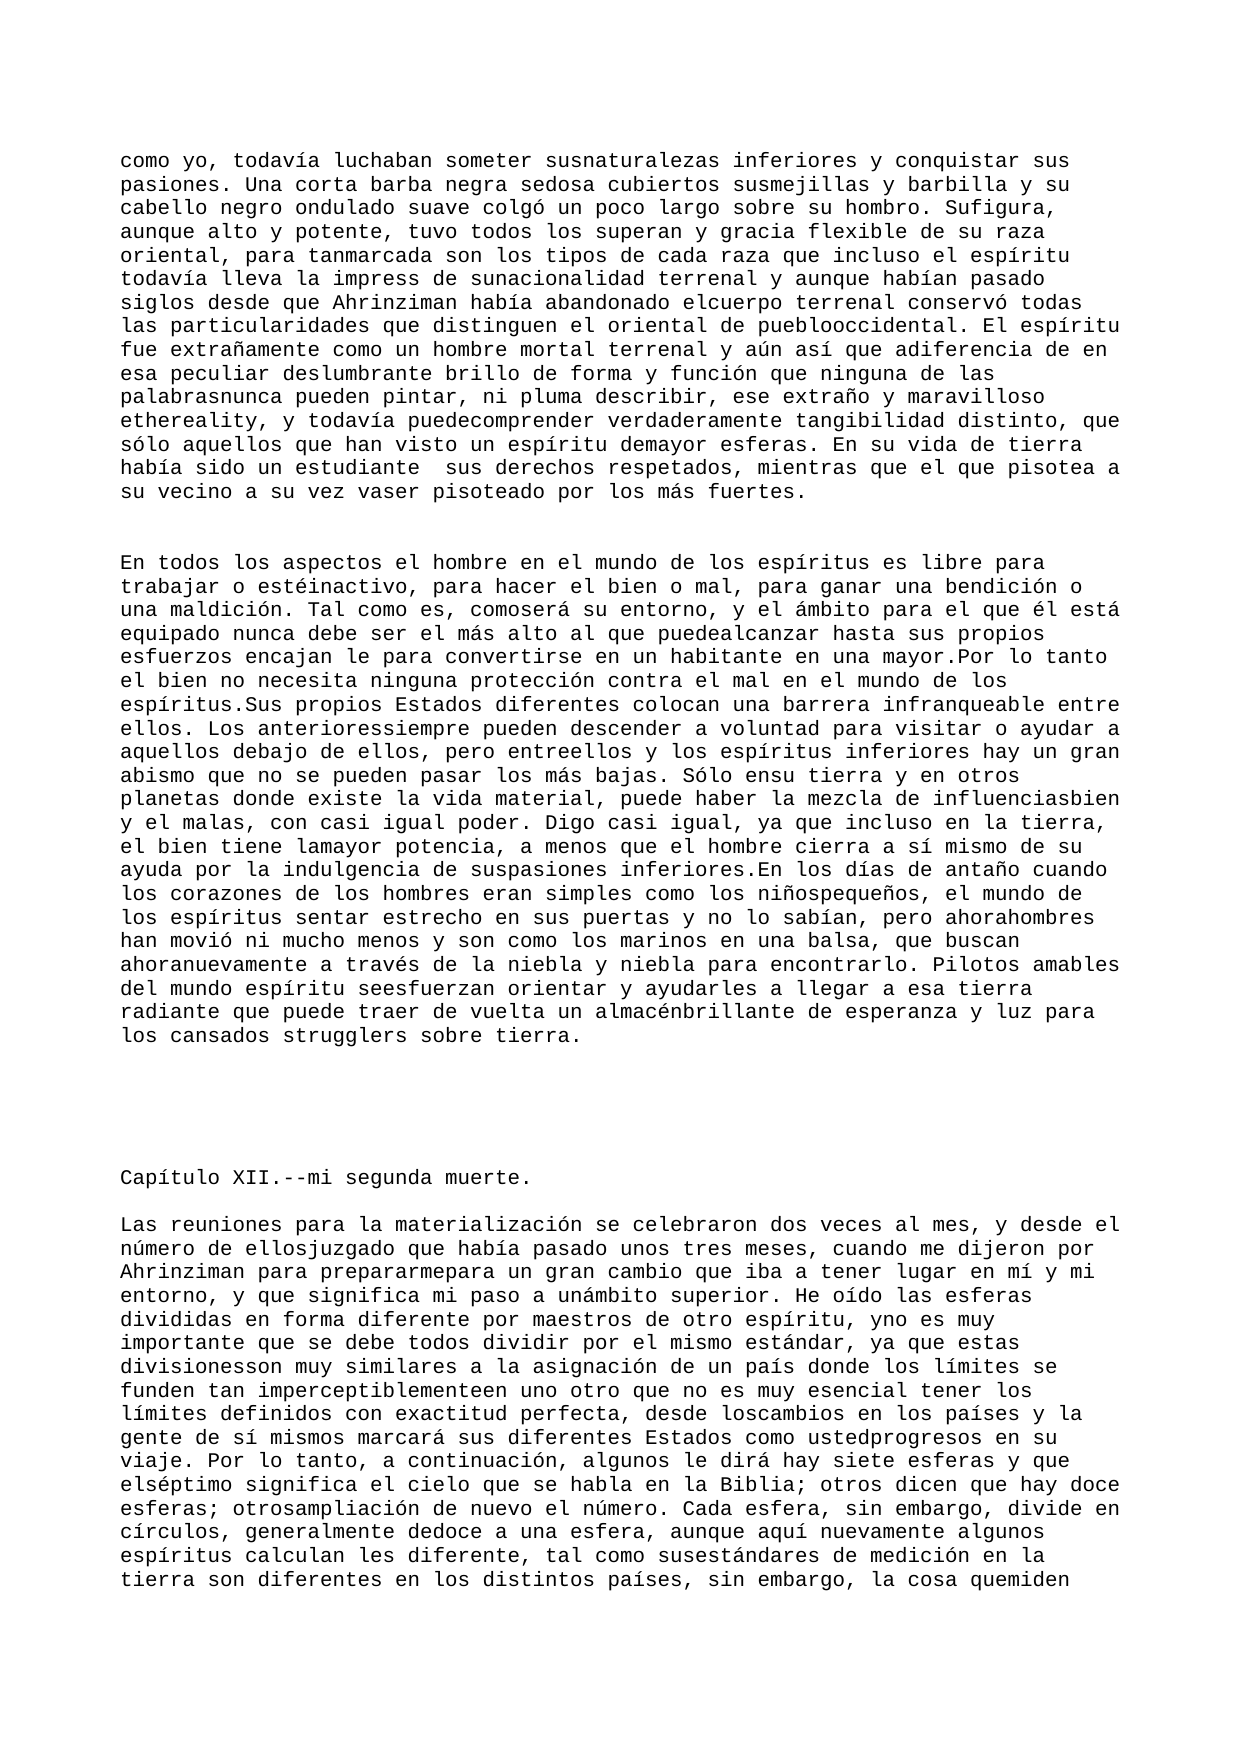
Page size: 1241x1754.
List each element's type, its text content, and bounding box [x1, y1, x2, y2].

text Las reuniones para la materialización se celebraron dos veces al mes, y desde el número de ellosjuzgado que había pasado unos tres meses, cuando me dijeron por Ahrinziman para prepararmepara un gran cambio que iba a tener lugar en mí y mi entorno, y que significa mi paso a unámbito superior. He oído las esferas divididas en forma diferente por maestros de otro espíritu, yno es muy importante que se debe todos dividir por el mismo estándar, ya que estas divisionesson muy similares a la asignación de un país donde los límites se funden tan imperceptiblementeen uno otro que no es muy esencial tener los límites definidos con exactitud perfecta, desde loscambios en los países y la gente de sí mismos marcará sus diferentes Estados como ustedprogresos en su viaje. Por lo tanto, a continuación, algunos le dirá hay siete esferas y que elséptimo significa el cielo que se habla en la Biblia; otros dicen que hay doce esferas; otrosampliación de nuevo el número. Cada esfera, sin embargo, divide en círculos, generalmente dedoce a una esfera, aunque aquí nuevamente algunos espíritus calculan les diferente, tal como susestándares de medición en la tierra son diferentes en los distintos países, sin embargo, la cosa quemiden [120, 1214, 1120, 1592]
text Capítulo XII.--mi segunda muerte. [120, 1167, 1120, 1190]
text como yo, todavía luchaban someter susnaturalezas inferiores y conquistar sus pasiones. Una corta barba negra sedosa cubiertos susmejillas y barbilla y su cabello negro ondulado suave colgó un poco largo sobre su hombro. Sufigura, aunque alto y potente, tuvo todos los superan y gracia flexible de su raza oriental, para tanmarcada son los tipos de cada raza que incluso el espíritu todavía lleva la impress de sunacionalidad terrenal y aunque habían pasado siglos desde que Ahrinziman había abandonado elcuerpo terrenal conservó todas las particularidades que distinguen el oriental de pueblooccidental. El espíritu fue extrañamente como un hombre mortal terrenal y aún así que adiferencia de en esa peculiar deslumbrante brillo de forma y función que ninguna de las palabrasnunca pueden pintar, ni pluma describir, ese extraño y maravilloso ethereality, y todavía puedecomprender verdaderamente tangibilidad distinto, que sólo aquellos que han visto un espíritu demayor esferas. En su vida de tierra había sido un estudiante sus derechos respetados, mientras que el que pisotea a su vecino a su vez vaser pisoteado por los más fuertes. [120, 150, 1120, 505]
text En todos los aspectos el hombre en el mundo de los espíritus es libre para trabajar o estéinactivo, para hacer el bien o mal, para ganar una bendición o una maldición. Tal como es, comoserá su entorno, y el ámbito para el que él está equipado nunca debe ser el más alto al que puedealcanzar hasta sus propios esfuerzos encajan le para convertirse en un habitante en una mayor.Por lo tanto el bien no necesita ninguna protección contra el mal en el mundo de los espíritus.Sus propios Estados diferentes colocan una barrera infranqueable entre ellos. Los anterioressiempre pueden descender a voluntad para visitar o ayudar a aquellos debajo de ellos, pero entreellos y los espíritus inferiores hay un gran abismo que no se pueden pasar los más bajas. Sólo ensu tierra y en otros planetas donde existe la vida material, puede haber la mezcla de influenciasbien y el malas, con casi igual poder. Digo casi igual, ya que incluso en la tierra, el bien tiene lamayor potencia, a menos que el hombre cierra a sí mismo de su ayuda por la indulgencia de suspasiones inferiores.En los días de antaño cuando los corazones de los hombres eran simples como los niñospequeños, el mundo de los espíritus sentar estrecho en sus puertas y no lo sabían, pero ahorahombres han movió ni mucho menos y son como los marinos en una balsa, que buscan ahoranuevamente a través de la niebla y niebla para encontrarlo. Pilotos amables del mundo espíritu seesfuerzan orientar y ayudarles a llegar a esa tierra radiante que puede traer de vuelta un almacénbrillante de esperanza y luz para los cansados strugglers sobre tierra. [120, 552, 1120, 1048]
